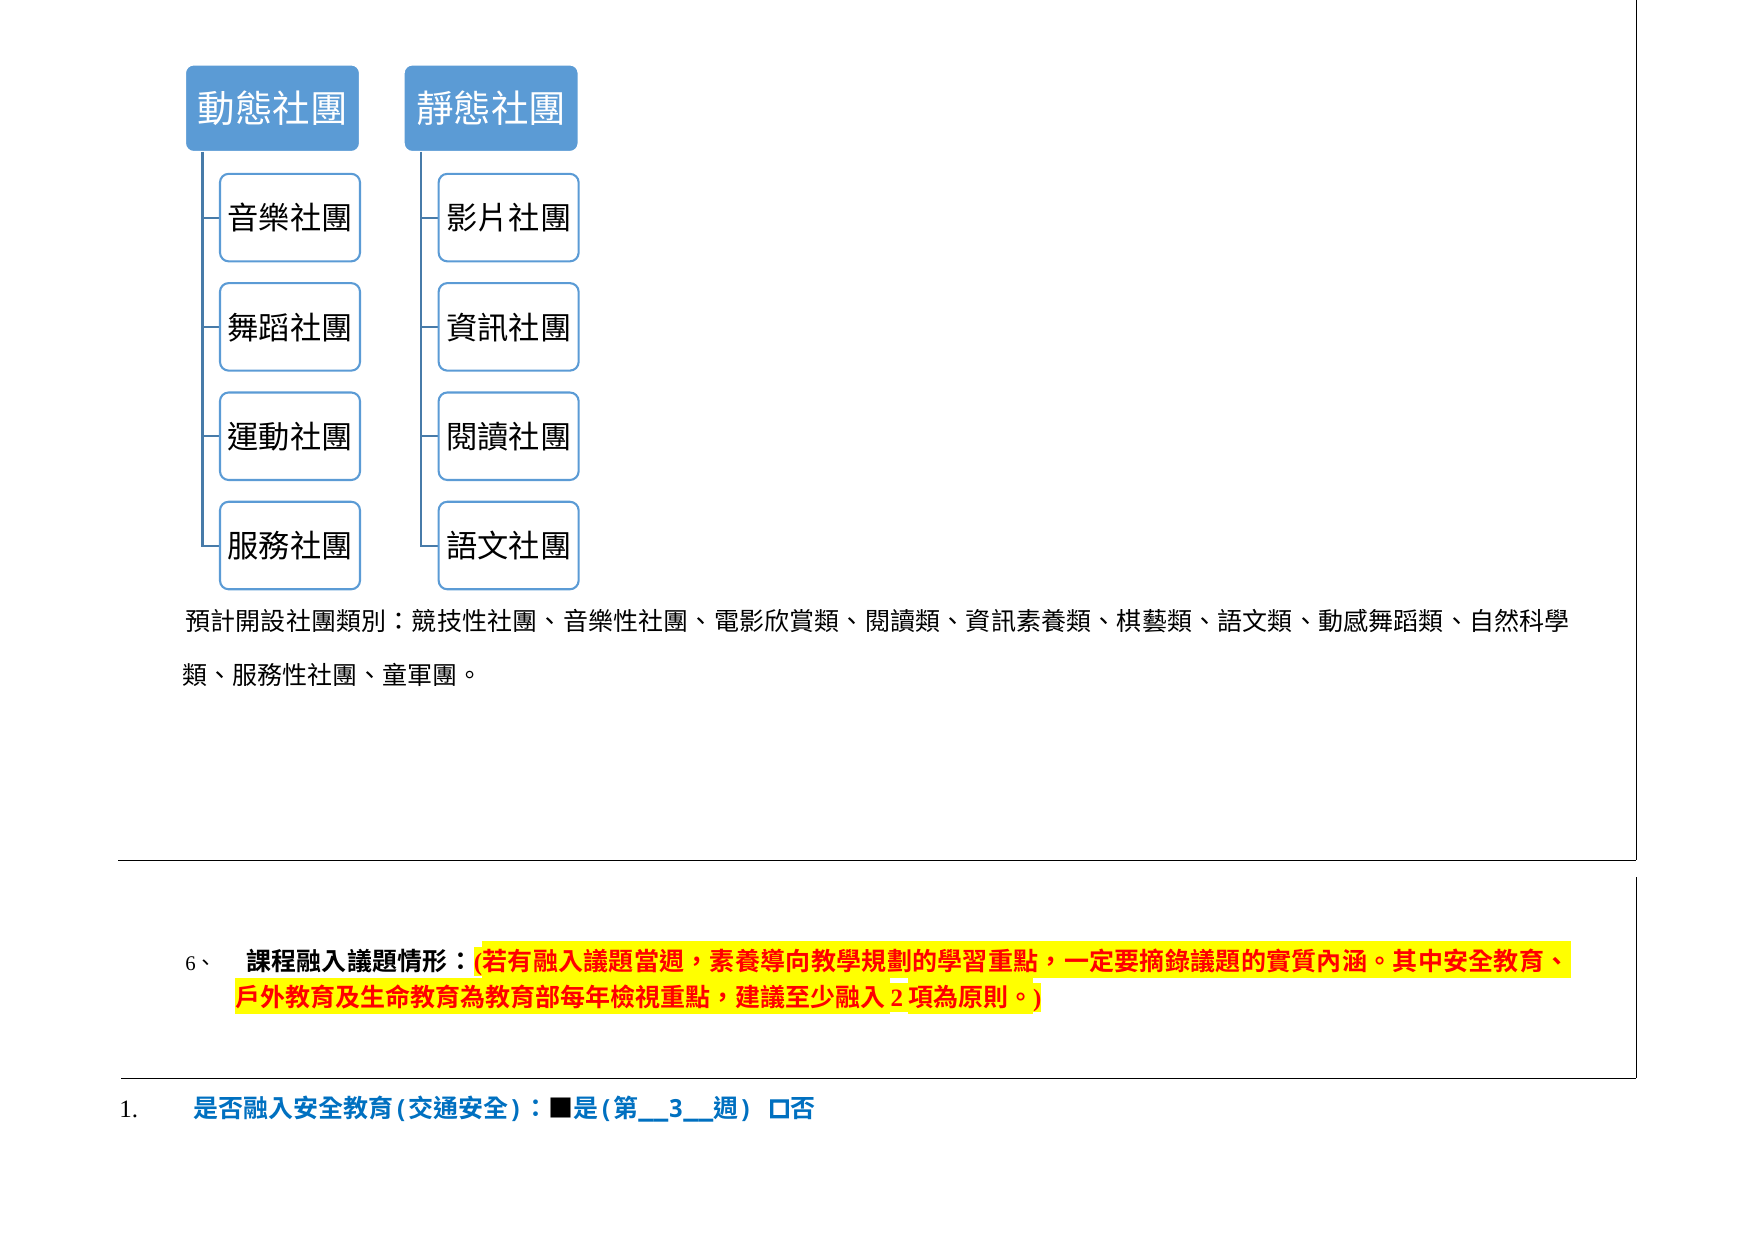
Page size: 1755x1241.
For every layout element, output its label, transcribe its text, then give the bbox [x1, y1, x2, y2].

text 預計開設社團類別：競技性社團、音樂性社團、電影欣賞類、閱讀類、資訊素養類、棋藝類、語文類、動感舞蹈類、自然科學類、服務性社團、童軍團。 [118, 537, 1636, 692]
list 課程融入議題情形：(若有融入議題當週，素養導向教學規劃的學習重點，一定要摘錄議題的實質內涵。其中安全教育、戶外教育及生命教育為教育部每年檢視重點，建議至少融入2項為原則。) [121, 877, 1636, 1078]
list 是否融入安全教育(交通安全)：■是(第__3__週) □否 [118, 1089, 1636, 1125]
